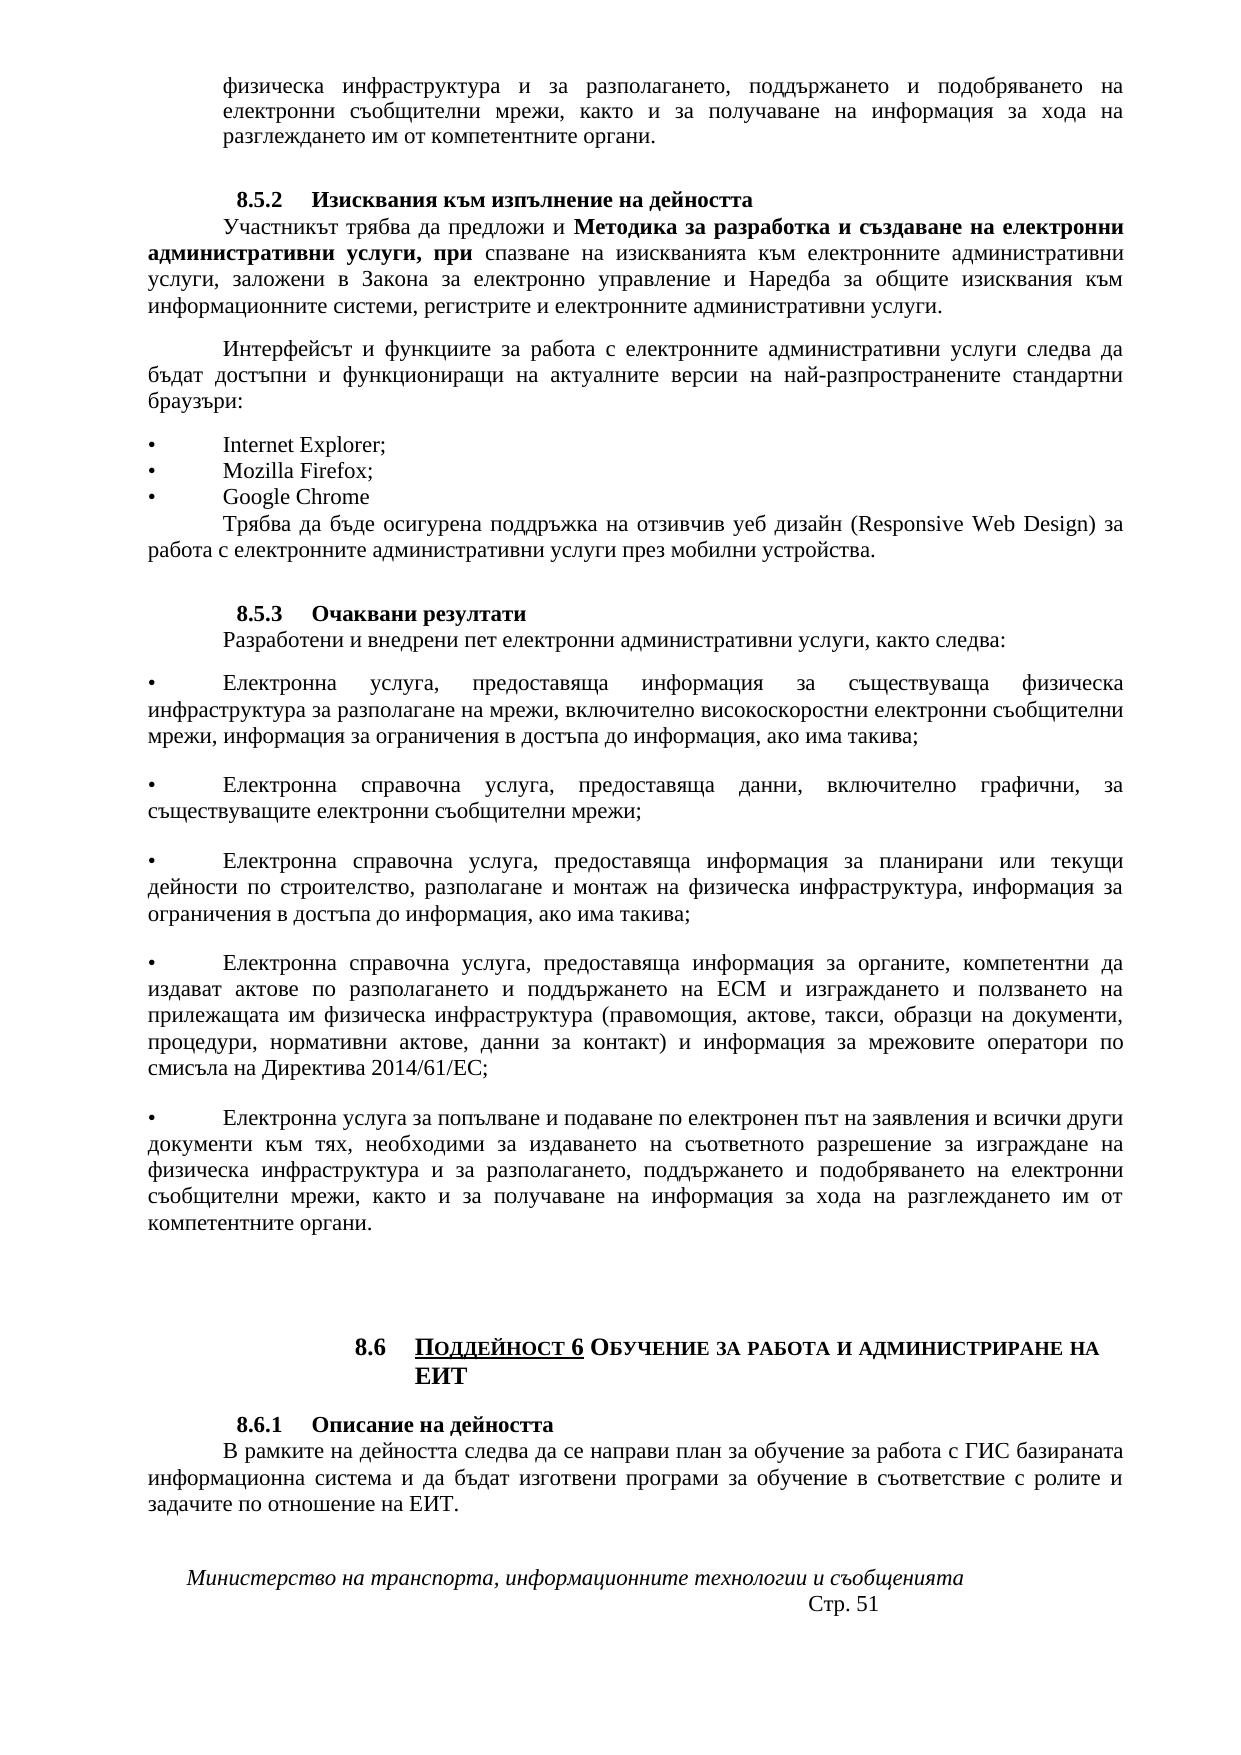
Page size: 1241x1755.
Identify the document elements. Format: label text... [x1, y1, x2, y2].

text • Електронна услуга за попълване и подаване по електронен път на заявления и всички други документи към тях, необходими за издаването на съответното разрешение за изграждане на физическа инфраструктура и за разполагането, поддържането и подобряването на електронни съобщителни мрежи, както и за получаване на информация за хода на разглеждането им от компетентните органи. [148, 1103, 1125, 1235]
text В рамките на дейността следва да се направи план за обучение за работа с ГИС базираната информационна система и да бъдат изготвени програми за обучение в съответствие с ролите и задачите по отношение на ЕИТ. [148, 1437, 1125, 1516]
text • Електронна справочна услуга, предоставяща информация за органите, компетентни да издават актове по разполагането и поддържането на ЕСМ и изграждането и ползването на прилежащата им физическа инфраструктура (правомощия, актове, такси, образци на документи, процедури, нормативни актове, данни за контакт) и информация за мрежовите оператори по смисъла на Директива 2014/61/ЕС; [148, 949, 1125, 1081]
subtitle Поддейност 6 Обучение за работа и администриране на ЕИТ [354, 1332, 1125, 1390]
text Интерфейсът и функциите за работа с електронните административни услуги следва да бъдат достъпни и функциониращи на актуалните версии на най-разпространените стандартни браузъри: [148, 335, 1125, 414]
text • Internet Explorer; [148, 431, 1125, 457]
text • Електронна справочна услуга, предоставяща информация за планирани или текущи дейности по строителство, разполагане и монтаж на физическа инфраструктура, информация за ограничения в достъпа до информация, ако има такива; [148, 847, 1125, 926]
subtitle Очаквани резултати [236, 600, 1125, 626]
text • Електронна услуга, предоставяща информация за съществуваща физическа инфраструктура за разполагане на мрежи, включително високоскоростни електронни съобщителни мрежи, информация за ограничения в достъпа до информация, ако има такива; [148, 669, 1125, 748]
text Трябва да бъде осигурена поддръжка на отзивчив уеб дизайн (Responsive Web Design) за работа с електронните административни услуги през мобилни устройства. [148, 510, 1125, 562]
subtitle Описание на дейността [236, 1411, 1125, 1437]
text • Mozilla Firefox; [148, 457, 1125, 483]
text • Google Chrome [148, 483, 1125, 510]
subtitle Изисквания към изпълнение на дейността [236, 186, 1125, 213]
text • Електронна справочна услуга, предоставяща данни, включително графични, за съществуващите електронни съобщителни мрежи; [148, 771, 1125, 824]
list физическа инфраструктура и за разполагането, поддържането и подобряването на електронни съобщителни мрежи, както и за получаване на информация за хода на разглеждането им от компетентните органи. [185, 74, 1125, 149]
text Разработени и внедрени пет електронни административни услуги, както следва: [148, 626, 1125, 653]
text Участникът трябва да предложи и Методика за разработка и създаване на електронни административни услуги, при спазване на изискванията към електронните административни услуги, заложени в Закона за електронно управление и Наредба за общите изисквания към информационните системи, регистрите и електронните административни услуги. [148, 213, 1125, 318]
